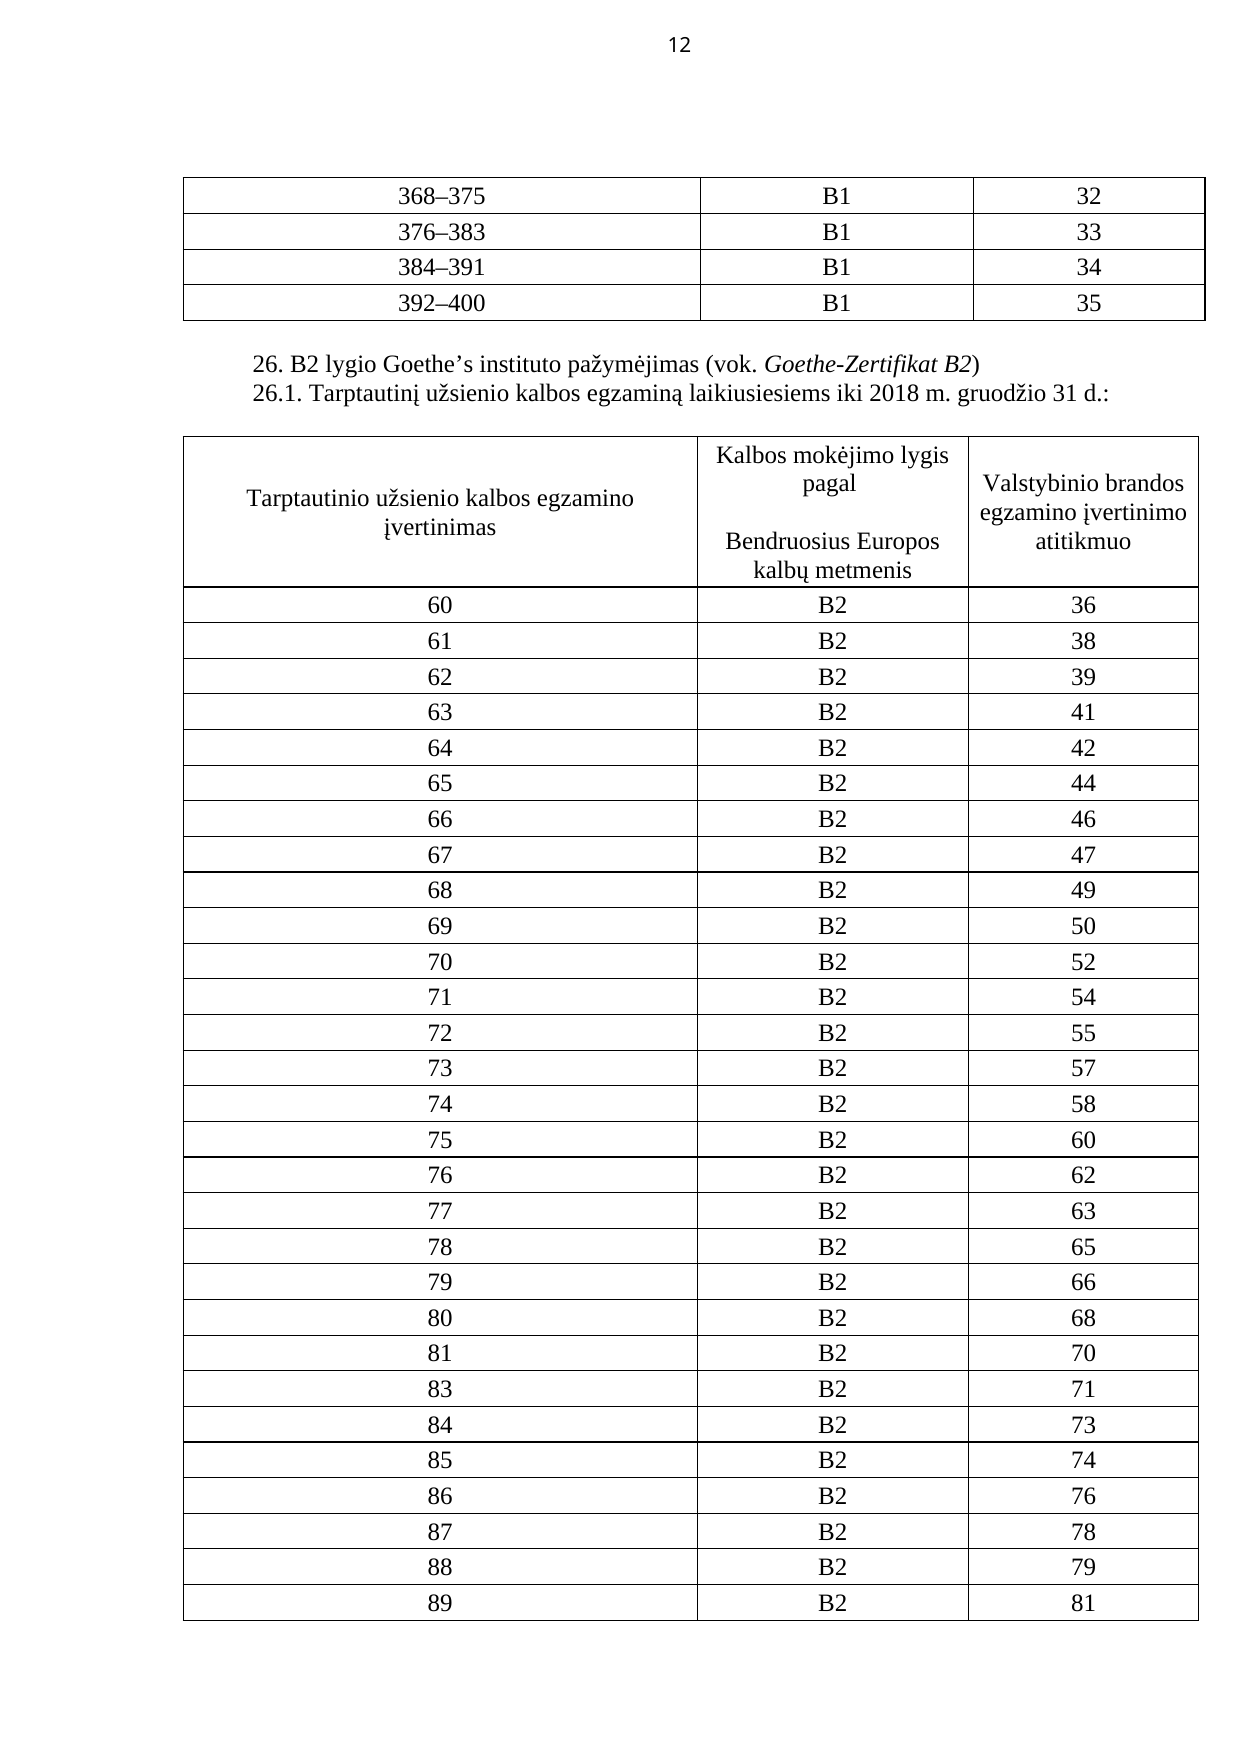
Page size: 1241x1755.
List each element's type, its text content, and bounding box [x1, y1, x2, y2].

table_cell 79 [969, 1549, 1198, 1584]
table_cell B2 [698, 1478, 968, 1513]
table_cell B2 [698, 623, 968, 658]
table_cell B2 [698, 588, 968, 622]
table_cell 70 [184, 944, 697, 978]
table_cell B2 [698, 1371, 968, 1406]
table_cell 89 [184, 1585, 697, 1619]
table_cell B2 [698, 979, 968, 1014]
table_cell 80 [184, 1300, 697, 1334]
table_cell B2 [698, 1585, 968, 1619]
table_cell 33 [974, 214, 1204, 248]
table_cell B2 [698, 1015, 968, 1049]
table_cell B2 [698, 1264, 968, 1299]
table_cell 42 [969, 730, 1198, 764]
table_cell 58 [969, 1086, 1198, 1121]
table_cell 54 [969, 979, 1198, 1014]
table_cell 66 [969, 1264, 1198, 1299]
table_header Valstybinio brandos egzamino įvertinimo atitikmuo [969, 437, 1198, 586]
table_cell B2 [698, 837, 968, 871]
table_cell 52 [969, 944, 1198, 978]
table_cell 77 [184, 1193, 697, 1228]
table_cell B2 [698, 766, 968, 800]
text 26.1. Tarptautinį užsienio kalbos egzaminą laikiusiesiems iki 2018 m. gruodžio 31 d.: [177, 378, 1181, 407]
table_cell B2 [698, 1122, 968, 1156]
table_cell 57 [969, 1051, 1198, 1085]
table_cell B2 [698, 1158, 968, 1192]
table_cell B2 [698, 1443, 968, 1477]
table_cell B2 [698, 801, 968, 836]
table_cell 76 [969, 1478, 1198, 1513]
table_cell 44 [969, 766, 1198, 800]
table_cell B1 [701, 285, 973, 320]
table_cell 55 [969, 1015, 1198, 1049]
table_cell 69 [184, 908, 697, 943]
table_cell 62 [184, 659, 697, 693]
table_cell 74 [184, 1086, 697, 1121]
table_cell B2 [698, 1300, 968, 1334]
table_cell 68 [184, 873, 697, 907]
table_cell B1 [701, 178, 973, 213]
table_cell B2 [698, 1407, 968, 1441]
table_cell 72 [184, 1015, 697, 1049]
table_cell B2 [698, 908, 968, 943]
table_cell 49 [969, 873, 1198, 907]
table_cell 78 [184, 1229, 697, 1263]
table_cell 34 [974, 250, 1204, 284]
table_cell B2 [698, 694, 968, 729]
table_cell 73 [184, 1051, 697, 1085]
table_cell 392–400 [184, 285, 700, 320]
table_cell 50 [969, 908, 1198, 943]
table_cell 368–375 [184, 178, 700, 213]
table_cell B2 [698, 1514, 968, 1548]
table_cell 62 [969, 1158, 1198, 1192]
table_cell 81 [184, 1336, 697, 1370]
table_cell 76 [184, 1158, 697, 1192]
table_cell 66 [184, 801, 697, 836]
table_cell 78 [969, 1514, 1198, 1548]
table_cell 88 [184, 1549, 697, 1584]
table_cell 73 [969, 1407, 1198, 1441]
table_cell 65 [184, 766, 697, 800]
table_cell 67 [184, 837, 697, 871]
table_cell 63 [184, 694, 697, 729]
table_cell 65 [969, 1229, 1198, 1263]
table_cell 35 [974, 285, 1204, 320]
table_cell 63 [969, 1193, 1198, 1228]
table_cell B2 [698, 659, 968, 693]
table_cell 41 [969, 694, 1198, 729]
table_cell B1 [701, 250, 973, 284]
table_cell 32 [974, 178, 1204, 213]
table_cell 36 [969, 588, 1198, 622]
table_cell B2 [698, 1051, 968, 1085]
table_cell B2 [698, 1229, 968, 1263]
text 26. B2 lygio Goethe’s instituto pažymėjimas (vok. Goethe-Zertifikat B2) [177, 349, 1181, 378]
table_cell 60 [969, 1122, 1198, 1156]
table_cell 71 [184, 979, 697, 1014]
table_cell B1 [701, 214, 973, 248]
table_cell B2 [698, 1549, 968, 1584]
table_cell B2 [698, 1086, 968, 1121]
table_cell 68 [969, 1300, 1198, 1334]
table_cell 71 [969, 1371, 1198, 1406]
table_header Tarptautinio užsienio kalbos egzamino įvertinimas [184, 437, 697, 586]
table_cell B2 [698, 1193, 968, 1228]
table_cell 84 [184, 1407, 697, 1441]
table_cell B2 [698, 944, 968, 978]
table_cell 384–391 [184, 250, 700, 284]
table_cell 87 [184, 1514, 697, 1548]
table_cell B2 [698, 1336, 968, 1370]
table_cell 75 [184, 1122, 697, 1156]
table_cell 70 [969, 1336, 1198, 1370]
table_cell 81 [969, 1585, 1198, 1619]
table_header Kalbos mokėjimo lygis pagal Bendruosius Europos kalbų metmenis [698, 437, 968, 586]
table_cell 86 [184, 1478, 697, 1513]
table_cell B2 [698, 873, 968, 907]
table_cell 83 [184, 1371, 697, 1406]
table_cell 38 [969, 623, 1198, 658]
table_cell 60 [184, 588, 697, 622]
table_cell B2 [698, 730, 968, 764]
table_cell 47 [969, 837, 1198, 871]
table_cell 46 [969, 801, 1198, 836]
table_cell 39 [969, 659, 1198, 693]
table_cell 85 [184, 1443, 697, 1477]
table_cell 64 [184, 730, 697, 764]
table_cell 74 [969, 1443, 1198, 1477]
table_cell 61 [184, 623, 697, 658]
table_cell 79 [184, 1264, 697, 1299]
table_cell 376–383 [184, 214, 700, 248]
